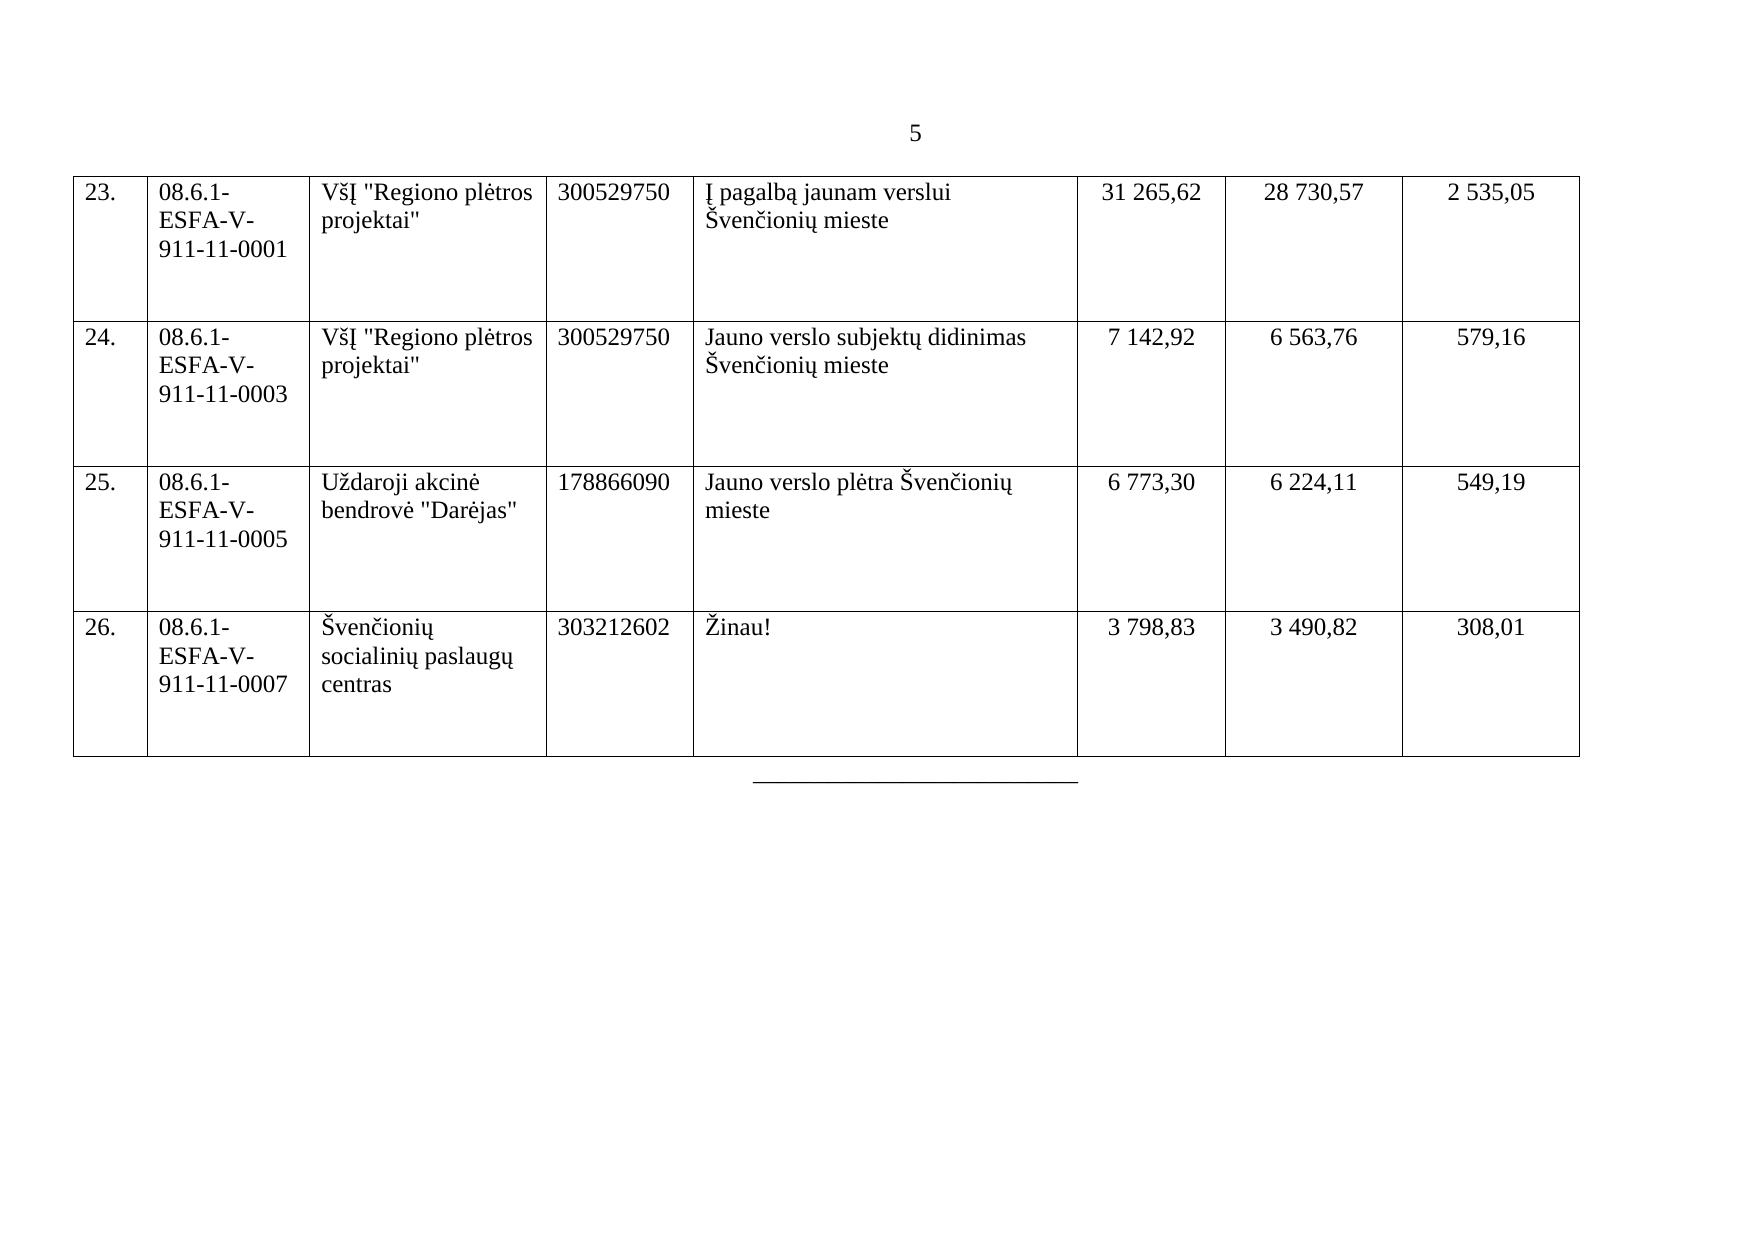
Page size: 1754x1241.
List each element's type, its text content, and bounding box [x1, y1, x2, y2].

table_cell Švenčionių socialinių paslaugų centras [310, 612, 546, 756]
table_cell 300529750 [547, 177, 693, 321]
table_cell 23. [74, 177, 147, 321]
table_cell Jauno verslo plėtra Švenčionių mieste [694, 467, 1077, 611]
table_cell 579,16 [1403, 322, 1579, 466]
table_cell 308,01 [1403, 612, 1579, 756]
table_cell 31 265,62 [1078, 177, 1225, 321]
table_cell 08.6.1-ESFA-V-911-11-0003 [148, 322, 309, 466]
table_cell 26. [74, 612, 147, 756]
text __________________________ [148, 757, 1683, 786]
table_cell 300529750 [547, 322, 693, 466]
table_cell Jauno verslo subjektų didinimas Švenčionių mieste [694, 322, 1077, 466]
table_cell 24. [74, 322, 147, 466]
table_cell 08.6.1-ESFA-V-911-11-0007 [148, 612, 309, 756]
table_cell Žinau! [694, 612, 1077, 756]
table_cell 6 773,30 [1078, 467, 1225, 611]
table_cell 6 563,76 [1226, 322, 1402, 466]
table_cell 7 142,92 [1078, 322, 1225, 466]
table_cell 08.6.1-ESFA-V-911-11-0001 [148, 177, 309, 321]
table_cell Uždaroji akcinė bendrovė "Darėjas" [310, 467, 546, 611]
table_cell VšĮ "Regiono plėtros projektai" [310, 322, 546, 466]
table_cell 2 535,05 [1403, 177, 1579, 321]
table_cell 549,19 [1403, 467, 1579, 611]
table_cell Į pagalbą jaunam verslui Švenčionių mieste [694, 177, 1077, 321]
table_cell 28 730,57 [1226, 177, 1402, 321]
table_cell VšĮ "Regiono plėtros projektai" [310, 177, 546, 321]
table_cell 3 798,83 [1078, 612, 1225, 756]
table_cell 6 224,11 [1226, 467, 1402, 611]
table_cell 178866090 [547, 467, 693, 611]
table_cell 08.6.1-ESFA-V-911-11-0005 [148, 467, 309, 611]
table_cell 25. [74, 467, 147, 611]
table_cell 3 490,82 [1226, 612, 1402, 756]
table_cell 303212602 [547, 612, 693, 756]
